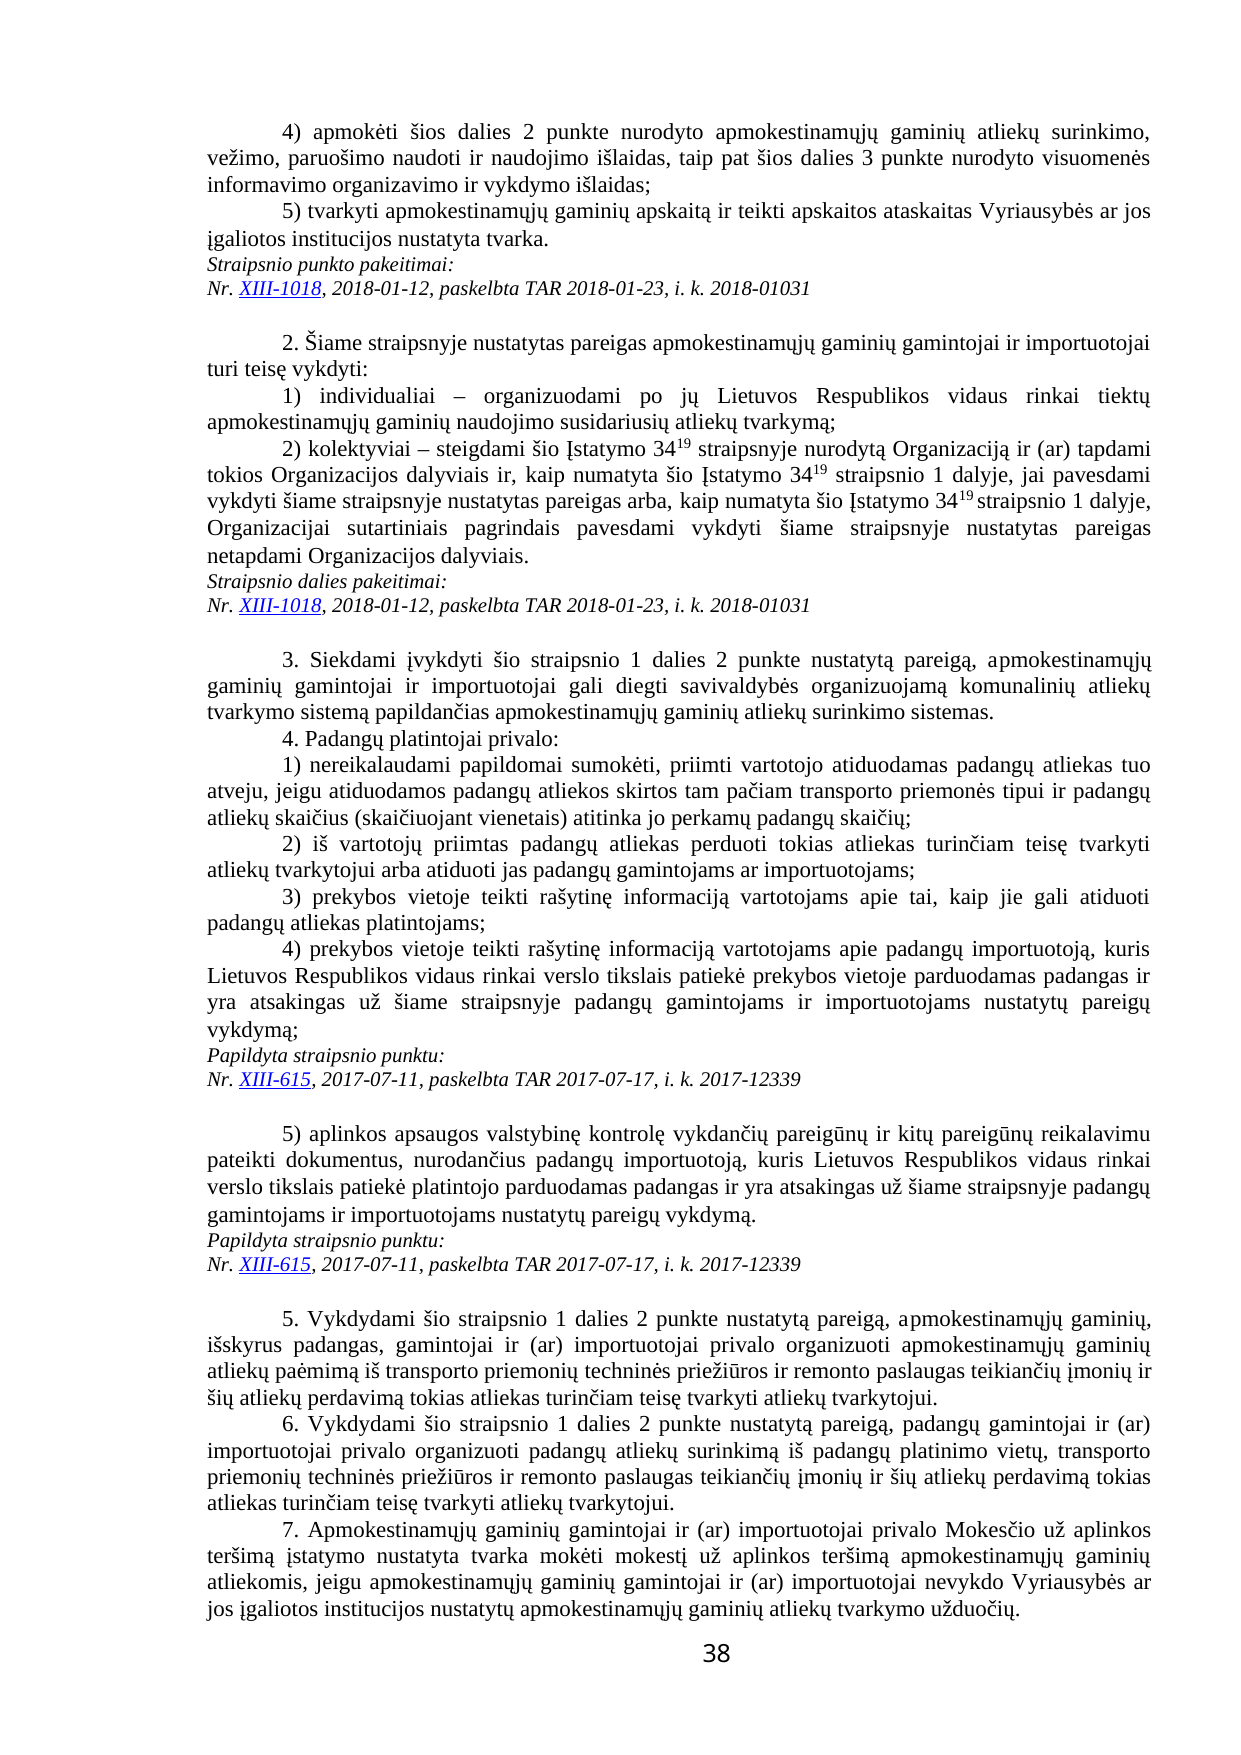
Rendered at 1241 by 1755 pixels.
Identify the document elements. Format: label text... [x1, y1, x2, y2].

text 2) iš vartotojų priimtas padangų atliekas perduoti tokias atliekas turinčiam teisę tvarkyti atliekų tvarkytojui arba atiduoti jas padangų gamintojams ar importuotojams; [207, 830, 1152, 883]
text Papildyta straipsnio punktu: [207, 1228, 1152, 1252]
text 1) individualiai – organizuodami po jų Lietuvos Respublikos vidaus rinkai tiektų apmokestinamųjų gaminių naudojimo susidariusių atliekų tvarkymą; [207, 382, 1152, 434]
text Nr. XIII-615, 2017-07-11, paskelbta TAR 2017-07-17, i. k. 2017-12339 [207, 1067, 1152, 1091]
text 7. Apmokestinamųjų gaminių gamintojai ir (ar) importuotojai privalo Mokesčio už aplinkos teršimą įstatymo nustatyta tvarka mokėti mokestį už aplinkos teršimą apmokestinamųjų gaminių atliekomis, jeigu apmokestinamųjų gaminių gamintojai ir (ar) importuotojai nevykdo Vyriausybės ar jos įgaliotos institucijos nustatytų apmokestinamųjų gaminių atliekų tvarkymo užduočių. [207, 1516, 1152, 1621]
text 4) prekybos vietoje teikti rašytinę informaciją vartotojams apie padangų importuotoją, kuris Lietuvos Respublikos vidaus rinkai verslo tikslais patiekė prekybos vietoje parduodamas padangas ir yra atsakingas už šiame straipsnyje padangų gamintojams ir importuotojams nustatytų pareigų vykdymą; [207, 936, 1152, 1043]
text 2) kolektyviai – steigdami šio Įstatymo 3419 straipsnyje nurodytą Organizaciją ir (ar) tapdami tokios Organizacijos dalyviais ir, kaip numatyta šio Įstatymo 3419 straipsnio 1 dalyje, jai pavesdami vykdyti šiame straipsnyje nustatytas pareigas arba, kaip numatyta šio Įstatymo 3419 straipsnio 1 dalyje, Organizacijai sutartiniais pagrindais pavesdami vykdyti šiame straipsnyje nustatytas pareigas netapdami Organizacijos dalyviais. [207, 434, 1152, 569]
text 4. Padangų platintojai privalo: [207, 725, 1152, 751]
text 5. Vykdydami šio straipsnio 1 dalies 2 punkte nustatytą pareigą, apmokestinamųjų gaminių, išskyrus padangas, gamintojai ir (ar) importuotojai privalo organizuoti apmokestinamųjų gaminių atliekų paėmimą iš transporto priemonių techninės priežiūros ir remonto paslaugas teikiančių įmonių ir šių atliekų perdavimą tokias atliekas turinčiam teisę tvarkyti atliekų tvarkytojui. [207, 1305, 1152, 1410]
text Nr. XIII-1018, 2018-01-12, paskelbta TAR 2018-01-23, i. k. 2018-01031 [207, 276, 1152, 300]
text Nr. XIII-1018, 2018-01-12, paskelbta TAR 2018-01-23, i. k. 2018-01031 [207, 593, 1152, 617]
text Straipsnio punkto pakeitimai: [207, 252, 1152, 276]
text 5) tvarkyti apmokestinamųjų gaminių apskaitą ir teikti apskaitos ataskaitas Vyriausybės ar jos įgaliotos institucijos nustatyta tvarka. [207, 197, 1152, 252]
text 6. Vykdydami šio straipsnio 1 dalies 2 punkte nustatytą pareigą, padangų gamintojai ir (ar) importuotojai privalo organizuoti padangų atliekų surinkimą iš padangų platinimo vietų, transporto priemonių techninės priežiūros ir remonto paslaugas teikiančių įmonių ir šių atliekų perdavimą tokias atliekas turinčiam teisę tvarkyti atliekų tvarkytojui. [207, 1410, 1152, 1516]
text 4) apmokėti šios dalies 2 punkte nurodyto apmokestinamųjų gaminių atliekų surinkimo, vežimo, paruošimo naudoti ir naudojimo išlaidas, taip pat šios dalies 3 punkte nurodyto visuomenės informavimo organizavimo ir vykdymo išlaidas; [207, 118, 1152, 197]
text Papildyta straipsnio punktu: [207, 1043, 1152, 1067]
text 3) prekybos vietoje teikti rašytinę informaciją vartotojams apie tai, kaip jie gali atiduoti padangų atliekas platintojams; [207, 883, 1152, 936]
text Straipsnio dalies pakeitimai: [207, 569, 1152, 593]
text 1) nereikalaudami papildomai sumokėti, priimti vartotojo atiduodamas padangų atliekas tuo atveju, jeigu atiduodamos padangų atliekos skirtos tam pačiam transporto priemonės tipui ir padangų atliekų skaičius (skaičiuojant vienetais) atitinka jo perkamų padangų skaičių; [207, 751, 1152, 830]
text 3. Siekdami įvykdyti šio straipsnio 1 dalies 2 punkte nustatytą pareigą, apmokestinamųjų gaminių gamintojai ir importuotojai gali diegti savivaldybės organizuojamą komunalinių atliekų tvarkymo sistemą papildančias apmokestinamųjų gaminių atliekų surinkimo sistemas. [207, 646, 1152, 725]
text Nr. XIII-615, 2017-07-11, paskelbta TAR 2017-07-17, i. k. 2017-12339 [207, 1252, 1152, 1276]
text 5) aplinkos apsaugos valstybinę kontrolę vykdančių pareigūnų ir kitų pareigūnų reikalavimu pateikti dokumentus, nurodančius padangų importuotoją, kuris Lietuvos Respublikos vidaus rinkai verslo tikslais patiekė platintojo parduodamas padangas ir yra atsakingas už šiame straipsnyje padangų gamintojams ir importuotojams nustatytų pareigų vykdymą. [207, 1120, 1152, 1228]
text 2. Šiame straipsnyje nustatytas pareigas apmokestinamųjų gaminių gamintojai ir importuotojai turi teisę vykdyti: [207, 329, 1152, 382]
